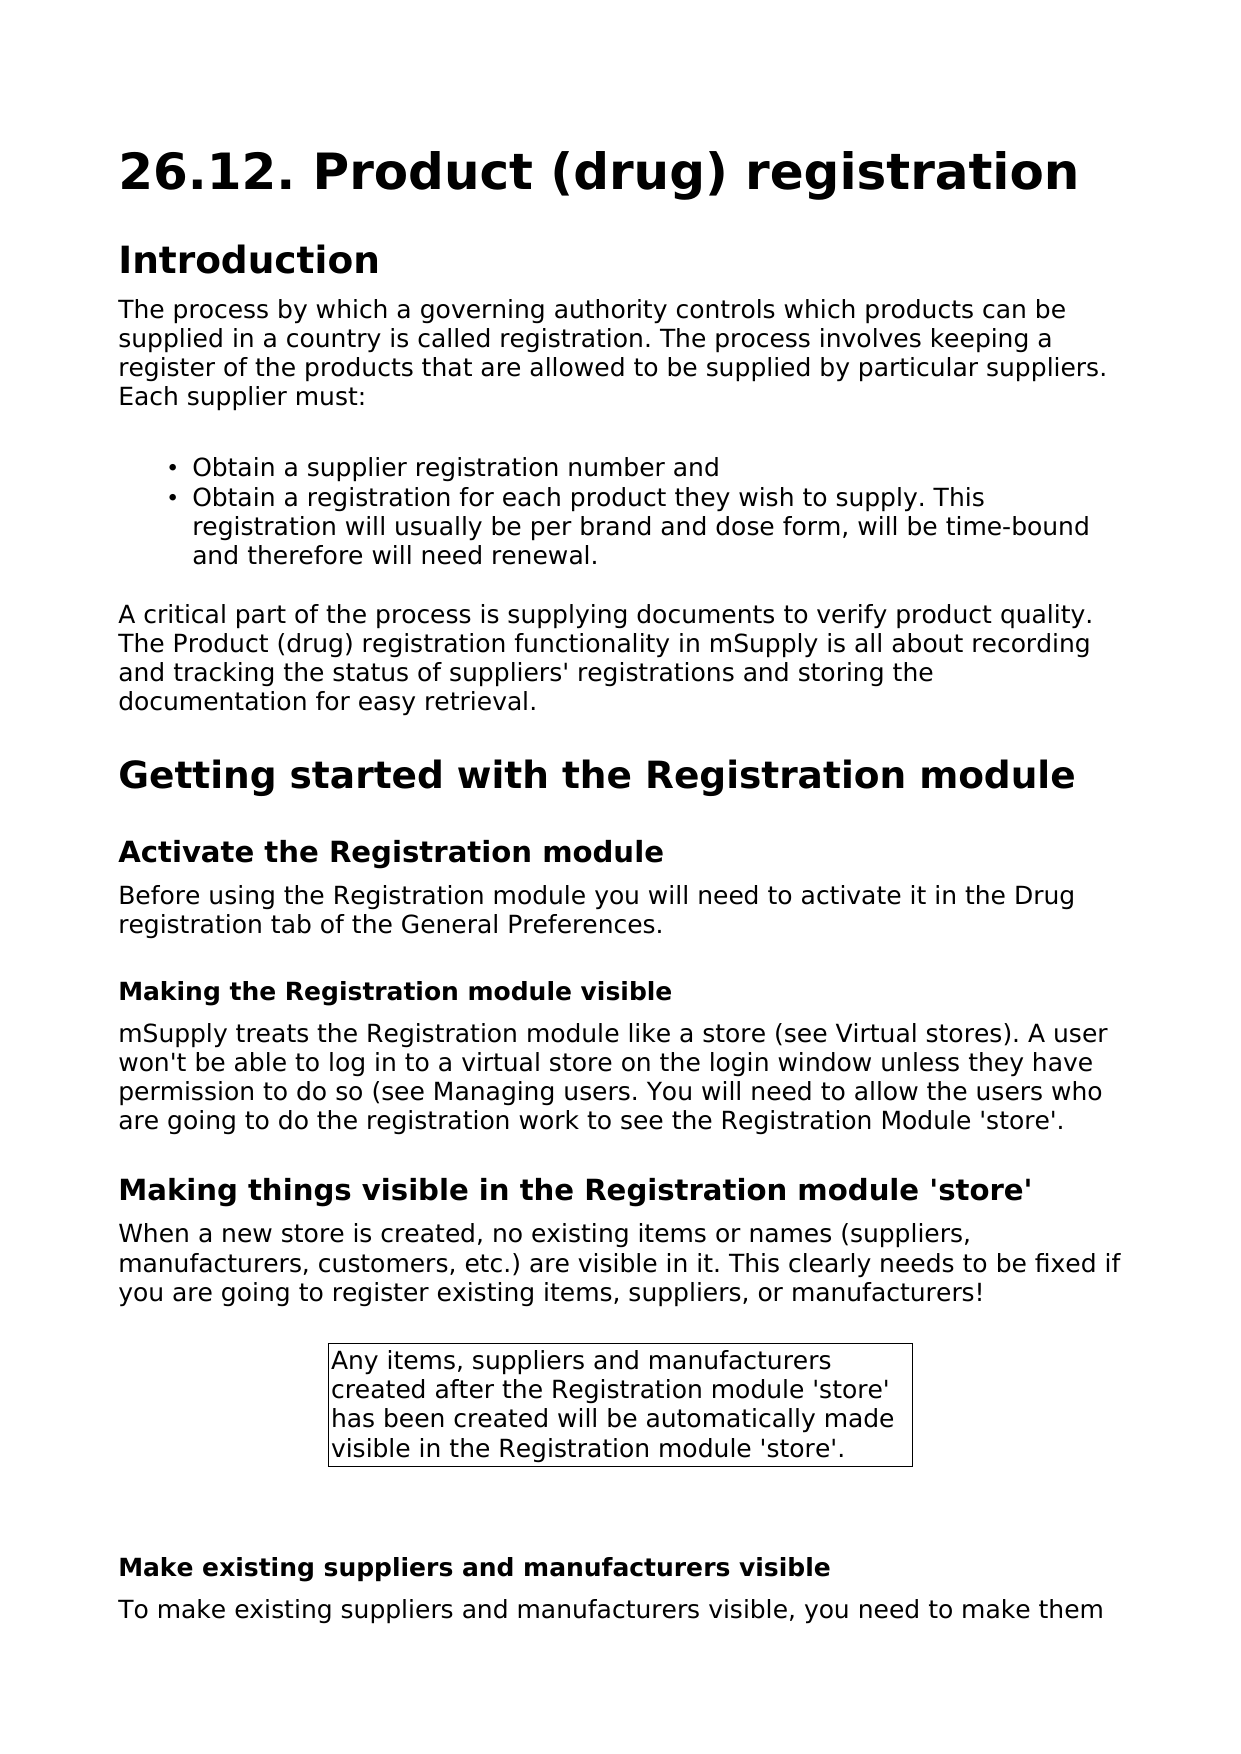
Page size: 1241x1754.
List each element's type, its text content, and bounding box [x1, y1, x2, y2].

subtitle Making the Registration module visible [118, 977, 1122, 1007]
text When a new store is created, no existing items or names (suppliers, manufacturers, customers, etc.) are visible in it. This clearly needs to be fixed if you are going to register existing items, suppliers, or manufacturers! [118, 1220, 1122, 1307]
subtitle Activate the Registration module [118, 835, 1122, 869]
text A critical part of the process is supplying documents to verify product quality. The Product (drug) registration functionality in mSupply is all about recording and tracking the status of suppliers' registrations and storing the documentation for easy retrieval. [118, 600, 1122, 716]
list Obtain a registration for each product they wish to supply. This registration will usually be per brand and dose form, will be time-bound and therefore will need renewal. [177, 483, 1122, 570]
subtitle Getting started with the Registration module [118, 754, 1122, 798]
list Obtain a supplier registration number and [177, 454, 1122, 483]
text The process by which a governing authority controls which products can be supplied in a country is called registration. The process involves keeping a register of the products that are allowed to be supplied by particular suppliers. Each supplier must: [118, 295, 1122, 412]
text mSupply treats the Registration module like a store (see Virtual stores). A user won't be able to log in to a virtual store on the login window unless they have permission to do so (see Managing users. You will need to allow the users who are going to do the registration work to see the Registration Module 'store'. [118, 1019, 1122, 1136]
subtitle Making things visible in the Registration module 'store' [118, 1173, 1122, 1207]
text To make existing suppliers and manufacturers visible, you need to make them [118, 1595, 1122, 1624]
subtitle 26.12. Product (drug) registration [118, 143, 1122, 201]
subtitle Make existing suppliers and manufacturers visible [118, 1553, 1122, 1583]
text Before using the Registration module you will need to activate it in the Drug registration tab of the General Preferences. [118, 882, 1122, 940]
table_header Any items, suppliers and manufacturers created after the Registration module 'store' has been created will be automatically made visible in the Registration module 'store'. [329, 1344, 912, 1466]
subtitle Introduction [118, 239, 1122, 282]
